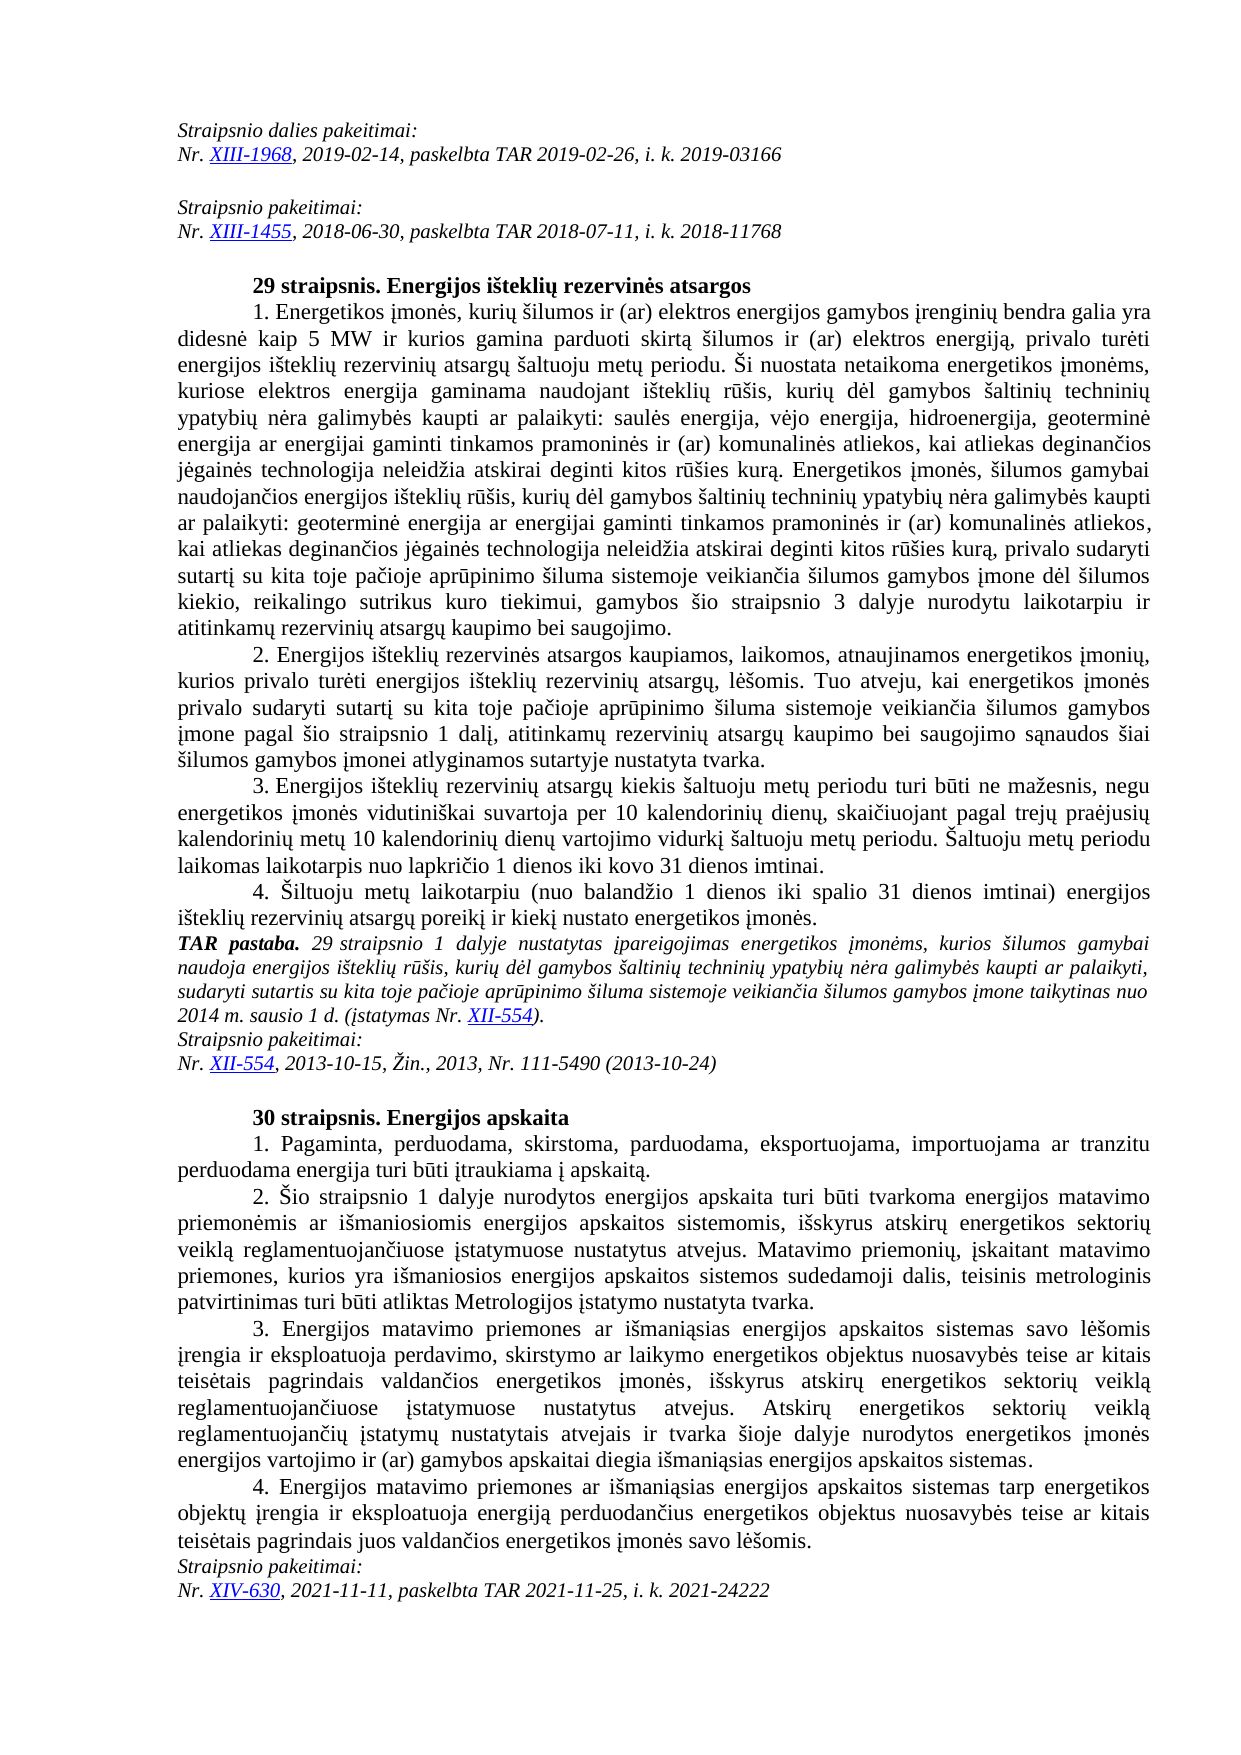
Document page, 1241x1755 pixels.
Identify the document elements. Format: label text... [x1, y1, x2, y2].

text 4. Šiltuoju metų laikotarpiu (nuo balandžio 1 dienos iki spalio 31 dienos imtinai) energijos išteklių rezervinių atsargų poreikį ir kiekį nustato energetikos įmonės. [177, 878, 1152, 931]
text Straipsnio pakeitimai: [177, 195, 1152, 219]
text 29 straipsnis. Energijos išteklių rezervinės atsargos [177, 272, 1152, 298]
text Nr. XII-554, 2013-10-15, Žin., 2013, Nr. 111-5490 (2013-10-24) [177, 1051, 1152, 1075]
text 30 straipsnis. Energijos apskaita [177, 1104, 1152, 1130]
text 4. Energijos matavimo priemones ar išmaniąsias energijos apskaitos sistemas tarp energetikos objektų įrengia ir eksploatuoja energiją perduodančius energetikos objektus nuosavybės teise ar kitais teisėtais pagrindais juos valdančios energetikos įmonės savo lėšomis. [177, 1473, 1152, 1554]
text 2. Energijos išteklių rezervinės atsargos kaupiamos, laikomos, atnaujinamos energetikos įmonių, kurios privalo turėti energijos išteklių rezervinių atsargų, lėšomis. Tuo atveju, kai energetikos įmonės privalo sudaryti sutartį su kita toje pačioje aprūpinimo šiluma sistemoje veikiančia šilumos gamybos įmone pagal šio straipsnio 1 dalį, atitinkamų rezervinių atsargų kaupimo bei saugojimo sąnaudos šiai šilumos gamybos įmonei atlyginamos sutartyje nustatyta tvarka. [177, 641, 1152, 773]
text Nr. XIII-1968, 2019-02-14, paskelbta TAR 2019-02-26, i. k. 2019-03166 [177, 142, 1152, 166]
text Straipsnio dalies pakeitimai: [177, 118, 1152, 142]
text 3. Energijos išteklių rezervinių atsargų kiekis šaltuoju metų periodu turi būti ne mažesnis, negu energetikos įmonės vidutiniškai suvartoja per 10 kalendorinių dienų, skaičiuojant pagal trejų praėjusių kalendorinių metų 10 kalendorinių dienų vartojimo vidurkį šaltuoju metų periodu. Šaltuoju metų periodu laikomas laikotarpis nuo lapkričio 1 dienos iki kovo 31 dienos imtinai. [177, 773, 1152, 878]
text Straipsnio pakeitimai: [177, 1027, 1152, 1051]
text 1. Pagaminta, perduodama, skirstoma, parduodama, eksportuojama, importuojama ar tranzitu perduodama energija turi būti įtraukiama į apskaitą. [177, 1130, 1152, 1183]
text Nr. XIII-1455, 2018-06-30, paskelbta TAR 2018-07-11, i. k. 2018-11768 [177, 219, 1152, 243]
text 2. Šio straipsnio 1 dalyje nurodytos energijos apskaita turi būti tvarkoma energijos matavimo priemonėmis ar išmaniosiomis energijos apskaitos sistemomis, išskyrus atskirų energetikos sektorių veiklą reglamentuojančiuose įstatymuose nustatytus atvejus. Matavimo priemonių, įskaitant matavimo priemones, kurios yra išmaniosios energijos apskaitos sistemos sudedamoji dalis, teisinis metrologinis patvirtinimas turi būti atliktas Metrologijos įstatymo nustatyta tvarka. [177, 1183, 1152, 1315]
text Straipsnio pakeitimai: [177, 1554, 1152, 1578]
text 3. Energijos matavimo priemones ar išmaniąsias energijos apskaitos sistemas savo lėšomis įrengia ir eksploatuoja perdavimo, skirstymo ar laikymo energetikos objektus nuosavybės teise ar kitais teisėtais pagrindais valdančios energetikos įmonės, išskyrus atskirų energetikos sektorių veiklą reglamentuojančiuose įstatymuose nustatytus atvejus. Atskirų energetikos sektorių veiklą reglamentuojančių įstatymų nustatytais atvejais ir tvarka šioje dalyje nurodytos energetikos įmonės energijos vartojimo ir (ar) gamybos apskaitai diegia išmaniąsias energijos apskaitos sistemas. [177, 1315, 1152, 1473]
text TAR pastaba. 29 straipsnio 1 dalyje nustatytas įpareigojimas energetikos įmonėms, kurios šilumos gamybai naudoja energijos išteklių rūšis, kurių dėl gamybos šaltinių techninių ypatybių nėra galimybės kaupti ar palaikyti, sudaryti sutartis su kita toje pačioje aprūpinimo šiluma sistemoje veikiančia šilumos gamybos įmone taikytinas nuo 2014 m. sausio 1 d. (įstatymas Nr. XII-554). [177, 931, 1152, 1027]
text 1. Energetikos įmonės, kurių šilumos ir (ar) elektros energijos gamybos įrenginių bendra galia yra didesnė kaip 5 MW ir kurios gamina parduoti skirtą šilumos ir (ar) elektros energiją, privalo turėti energijos išteklių rezervinių atsargų šaltuoju metų periodu. Ši nuostata netaikoma energetikos įmonėms, kuriose elektros energija gaminama naudojant išteklių rūšis, kurių dėl gamybos šaltinių techninių ypatybių nėra galimybės kaupti ar palaikyti: saulės energija, vėjo energija, hidroenergija, geoterminė energija ar energijai gaminti tinkamos pramoninės ir (ar) komunalinės atliekos, kai atliekas deginančios jėgainės technologija neleidžia atskirai deginti kitos rūšies kurą. Energetikos įmonės, šilumos gamybai naudojančios energijos išteklių rūšis, kurių dėl gamybos šaltinių techninių ypatybių nėra galimybės kaupti ar palaikyti: geoterminė energija ar energijai gaminti tinkamos pramoninės ir (ar) komunalinės atliekos, kai atliekas deginančios jėgainės technologija neleidžia atskirai deginti kitos rūšies kurą, privalo sudaryti sutartį su kita toje pačioje aprūpinimo šiluma sistemoje veikiančia šilumos gamybos įmone dėl šilumos kiekio, reikalingo sutrikus kuro tiekimui, gamybos šio straipsnio 3 dalyje nurodytu laikotarpiu ir atitinkamų rezervinių atsargų kaupimo bei saugojimo. [177, 298, 1152, 641]
text Nr. XIV-630, 2021-11-11, paskelbta TAR 2021-11-25, i. k. 2021-24222 [177, 1578, 1152, 1602]
